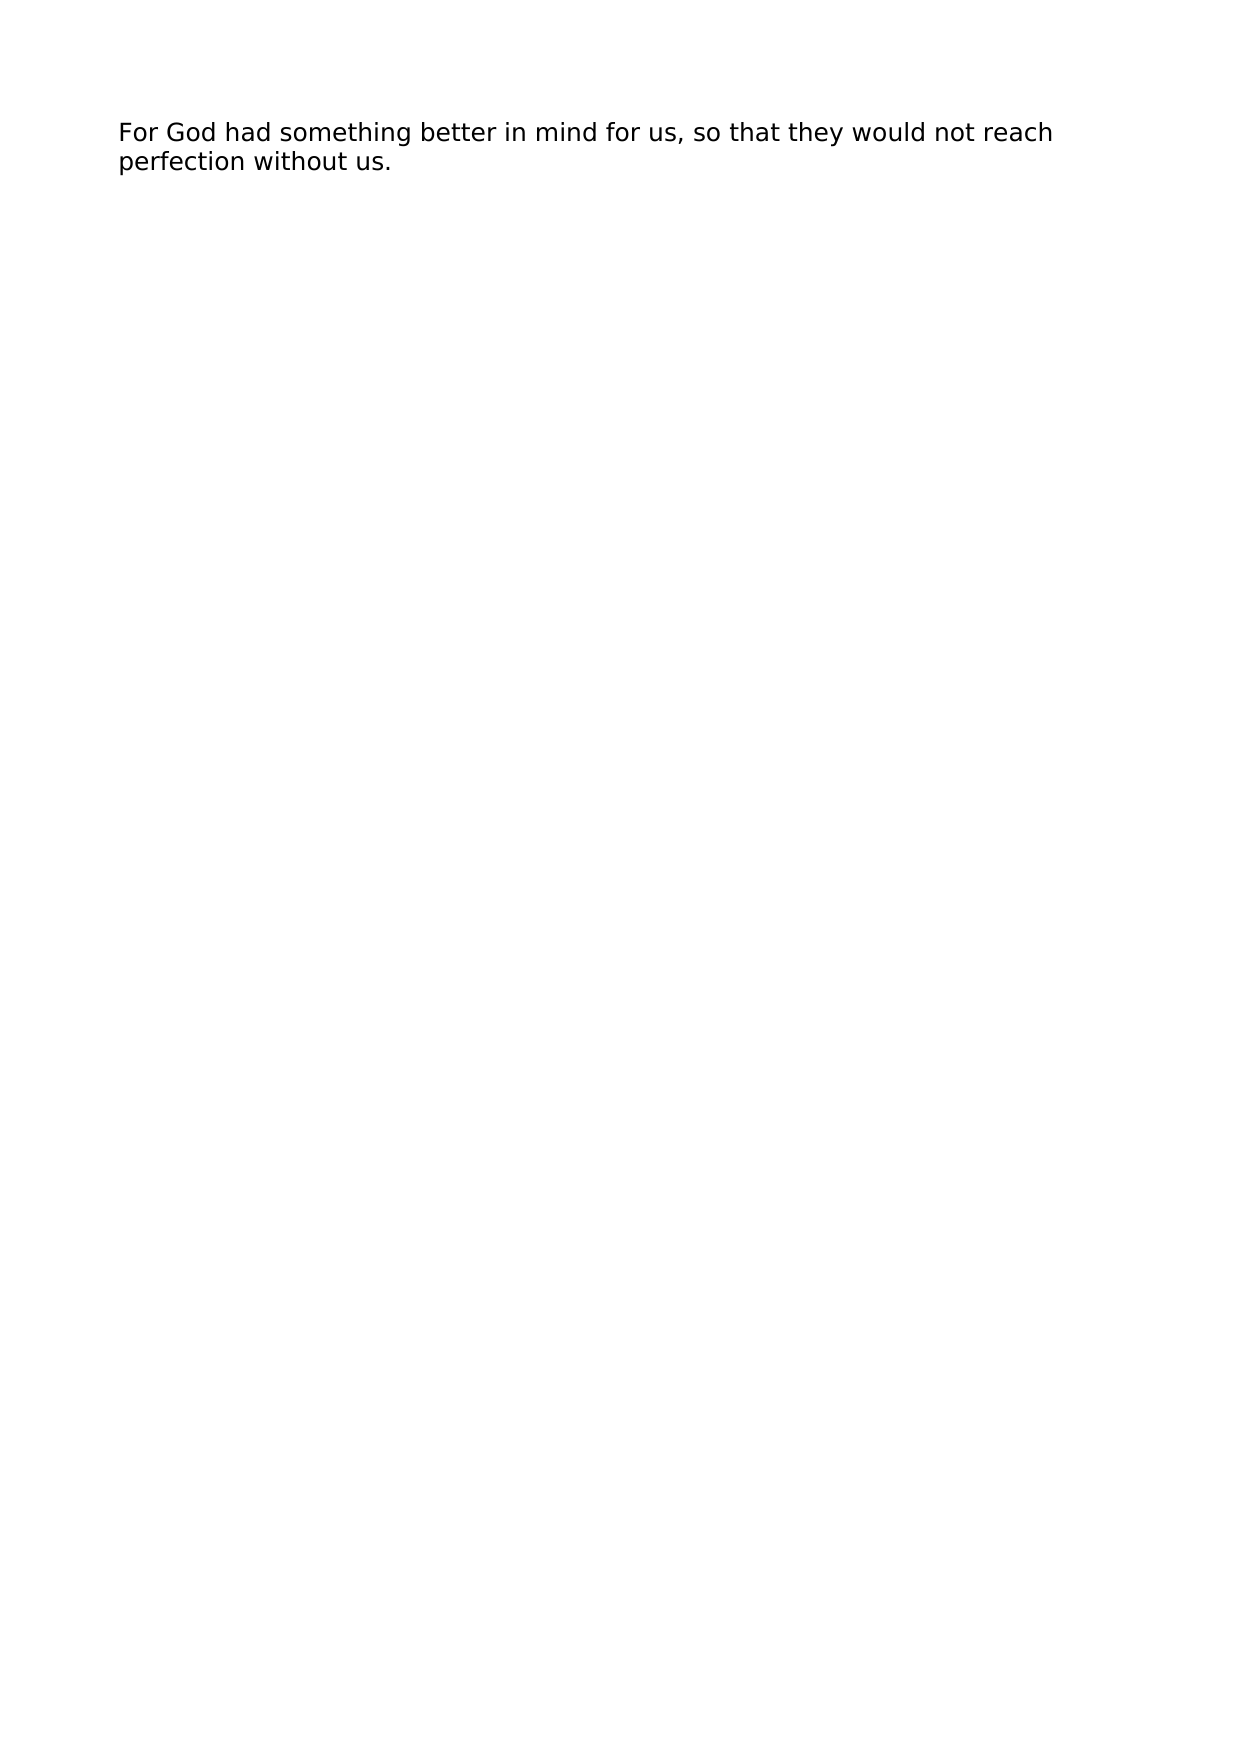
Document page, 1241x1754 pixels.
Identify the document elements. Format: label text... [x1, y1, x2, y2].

text For God had something better in mind for us, so that they would not reach perfection without us. [118, 118, 1122, 176]
